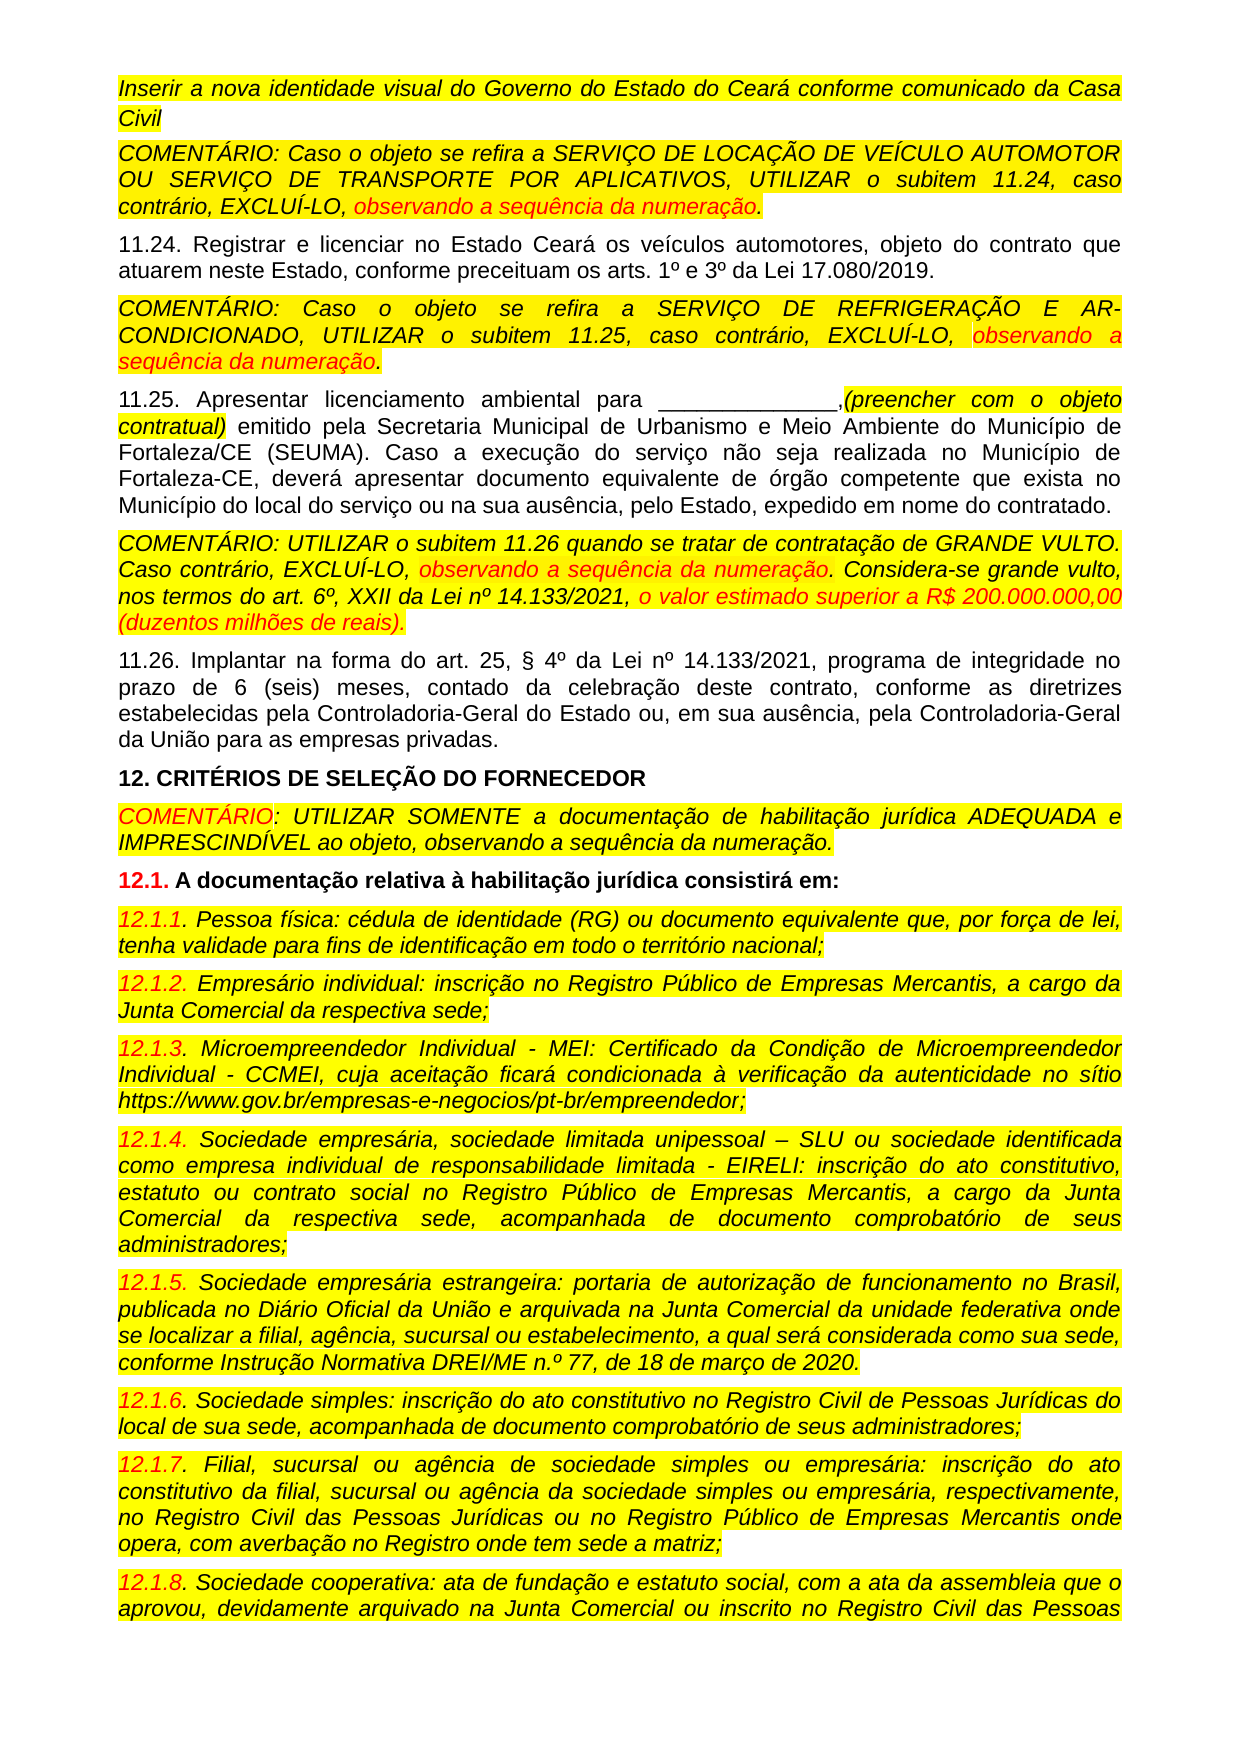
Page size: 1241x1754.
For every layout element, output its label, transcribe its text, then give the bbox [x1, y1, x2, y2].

text 12.1.5. Sociedade empresária estrangeira: portaria de autorização de funcionamento no Brasil, publicada no Diário Oficial da União e arquivada na Junta Comercial da unidade federativa onde se localizar a filial, agência, sucursal ou estabelecimento, a qual será considerada como sua sede, conforme Instrução Normativa DREI/ME n.º 77, de 18 de março de 2020. [118, 1269, 1122, 1375]
text 12.1.6. Sociedade simples: inscrição do ato constitutivo no Registro Civil de Pessoas Jurídicas do local de sua sede, acompanhada de documento comprobatório de seus administradores; [118, 1387, 1122, 1439]
text 11.26. Implantar na forma do art. 25, § 4º da Lei nº 14.133/2021, programa de integridade no prazo de 6 (seis) meses, contado da celebração deste contrato, conforme as diretrizes estabelecidas pela Controladoria-Geral do Estado ou, em sua ausência, pela Controladoria-Geral da União para as empresas privadas. [118, 647, 1122, 753]
text 12.1.7. Filial, sucursal ou agência de sociedade simples ou empresária: inscrição do ato constitutivo da filial, sucursal ou agência da sociedade simples ou empresária, respectivamente, no Registro Civil das Pessoas Jurídicas ou no Registro Público de Empresas Mercantis onde opera, com averbação no Registro onde tem sede a matriz; [118, 1451, 1122, 1557]
text 12.1.8. Sociedade cooperativa: ata de fundação e estatuto social, com a ata da assembleia que o aprovou, devidamente arquivado na Junta Comercial ou inscrito no Registro Civil das Pessoas [118, 1568, 1122, 1621]
text COMENTÁRIO: UTILIZAR SOMENTE a documentação de habilitação jurídica ADEQUADA e IMPRESCINDÍVEL ao objeto, observando a sequência da numeração. [118, 803, 1122, 856]
text 11.24. Registrar e licenciar no Estado Ceará os veículos automotores, objeto do contrato que atuarem neste Estado, conforme preceituam os arts. 1º e 3º da Lei 17.080/2019. [118, 231, 1122, 283]
text 12.1. A documentação relativa à habilitação jurídica consistirá em: [118, 867, 1122, 894]
text COMENTÁRIO: Caso o objeto se refira a SERVIÇO DE LOCAÇÃO DE VEÍCULO AUTOMOTOR OU SERVIÇO DE TRANSPORTE POR APLICATIVOS, UTILIZAR o subitem 11.24, caso contrário, EXCLUÍ-LO, observando a sequência da numeração. [118, 140, 1122, 219]
text COMENTÁRIO: Caso o objeto se refira a SERVIÇO DE REFRIGERAÇÃO E AR-CONDICIONADO, UTILIZAR o subitem 11.25, caso contrário, EXCLUÍ-LO, observando a sequência da numeração. [118, 295, 1122, 374]
text 12.1.4. Sociedade empresária, sociedade limitada unipessoal – SLU ou sociedade identificada como empresa individual de responsabilidade limitada - EIRELI: inscrição do ato constitutivo, estatuto ou contrato social no Registro Público de Empresas Mercantis, a cargo da Junta Comercial da respectiva sede, acompanhada de documento comprobatório de seus administradores; [118, 1126, 1122, 1257]
text 12. CRITÉRIOS DE SELEÇÃO DO FORNECEDOR [118, 764, 1122, 791]
text 12.1.1. Pessoa física: cédula de identidade (RG) ou documento equivalente que, por força de lei, tenha validade para fins de identificação em todo o território nacional; [118, 906, 1122, 958]
text 12.1.2. Empresário individual: inscrição no Registro Público de Empresas Mercantis, a cargo da Junta Comercial da respectiva sede; [118, 970, 1122, 1023]
text COMENTÁRIO: UTILIZAR o subitem 11.26 quando se tratar de contratação de GRANDE VULTO. Caso contrário, EXCLUÍ-LO, observando a sequência da numeração. Considera-se grande vulto, nos termos do art. 6º, XXII da Lei nº 14.133/2021, o valor estimado superior a R$ 200.000.000,00 (duzentos milhões de reais). [118, 530, 1122, 635]
text 12.1.3. Microempreendedor Individual - MEI: Certificado da Condição de Microempreendedor Individual - CCMEI, cuja aceitação ficará condicionada à verificação da autenticidade no sítio https://www.gov.br/empresas-e-negocios/pt-br/empreendedor; [118, 1035, 1122, 1114]
text 11.25. Apresentar licenciamento ambiental para ______________,(preencher com o objeto contratual) emitido pela Secretaria Municipal de Urbanismo e Meio Ambiente do Município de Fortaleza/CE (SEUMA). Caso a execução do serviço não seja realizada no Município de Fortaleza-CE, deverá apresentar documento equivalente de órgão competente que exista no Município do local do serviço ou na sua ausência, pelo Estado, expedido em nome do contratado. [118, 386, 1122, 518]
